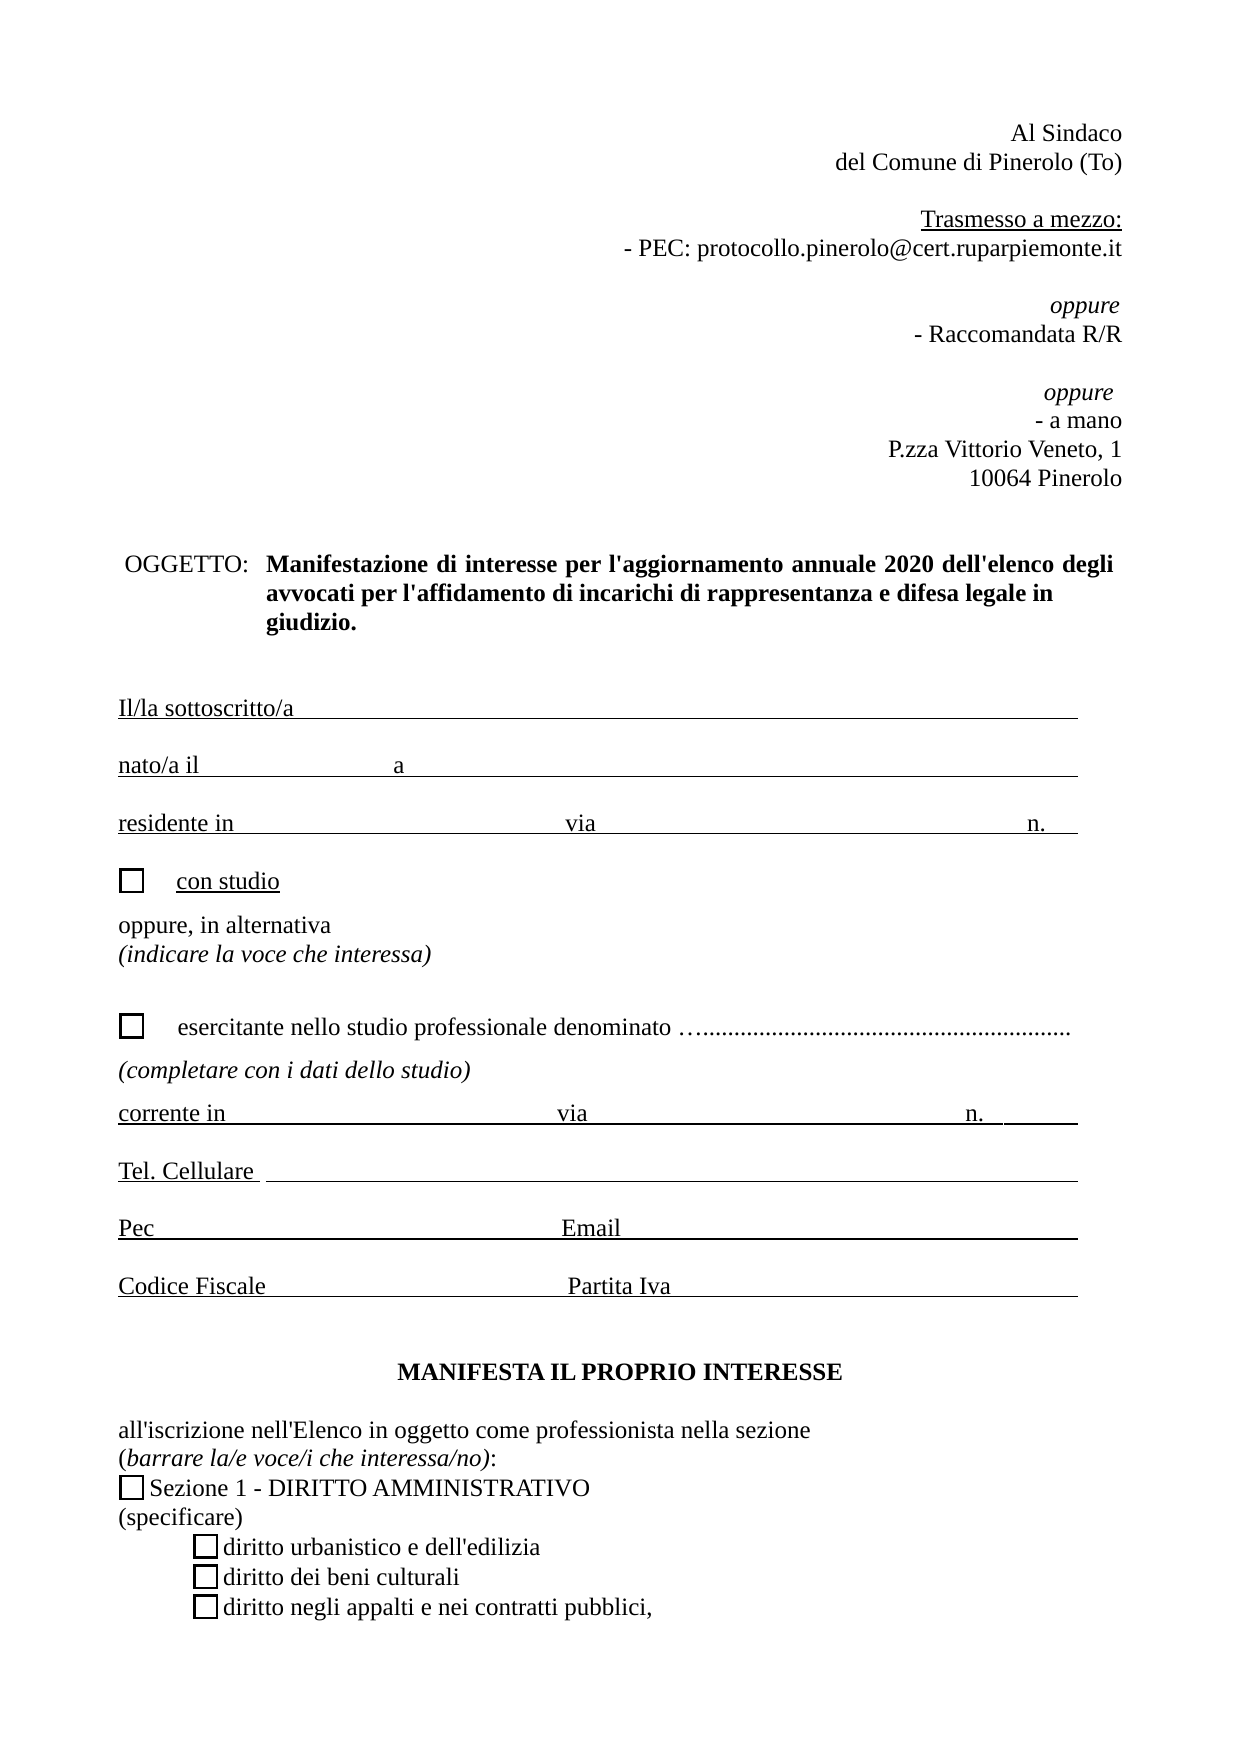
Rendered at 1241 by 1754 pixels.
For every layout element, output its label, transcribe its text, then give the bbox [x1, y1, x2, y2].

text MANIFESTA IL PROPRIO INTERESSE [118, 1357, 1122, 1386]
text Il/la sottoscritto/a [118, 693, 1122, 722]
text esercitante nello studio professionale denominato …........................................................... [143, 1011, 1122, 1041]
text diritto dei beni culturali [217, 1561, 1122, 1592]
text [118, 1592, 192, 1622]
text con studio [143, 866, 1122, 896]
text Trasmesso a mezzo: [118, 204, 1122, 233]
text Tel. Cellulare [118, 1156, 1122, 1185]
text (completare con i dati dello studio) [118, 1055, 1122, 1084]
text [118, 1561, 192, 1592]
text diritto negli appalti e nei contratti pubblici, [217, 1592, 1122, 1622]
text oppure [118, 377, 1122, 406]
text diritto urbanistico e dell'edilizia [217, 1531, 1122, 1561]
text P.zza Vittorio Veneto, 1 [118, 434, 1122, 463]
text oppure [118, 291, 1122, 319]
text Codice Fiscale Partita Iva [118, 1271, 1122, 1300]
text del Comune di Pinerolo (To) [118, 147, 1122, 176]
text (barrare la/e voce/i che interessa/no): [118, 1443, 1122, 1472]
text - PEC: protocollo.pinerolo@cert.ruparpiemonte.it [118, 233, 1122, 262]
text 10064 Pinerolo [118, 463, 1122, 492]
text Sezione 1 - DIRITTO AMMINISTRATIVO [143, 1472, 1122, 1502]
text Pec Email [118, 1213, 1122, 1242]
text oppure, in alternativa [118, 910, 1122, 939]
text nato/a il a [118, 751, 1122, 779]
text - a mano [118, 406, 1122, 434]
text - Raccomandata R/R [118, 319, 1122, 348]
text (specificare) [118, 1502, 1122, 1531]
text residente in via n. [118, 808, 1122, 837]
text OGGETTO: Manifestazione di interesse per l'aggiornamento annuale 2020 dell'elenco degli avvocati per l'affidamento di incarichi di rappresentanza e difesa legale in giudizio. [118, 549, 1122, 636]
text corrente in via n. [118, 1098, 1122, 1127]
text [118, 1531, 192, 1561]
text all'iscrizione nell'Elenco in oggetto come professionista nella sezione [118, 1415, 1122, 1443]
text Al Sindaco [118, 118, 1122, 147]
text (indicare la voce che interessa) [118, 939, 1122, 968]
